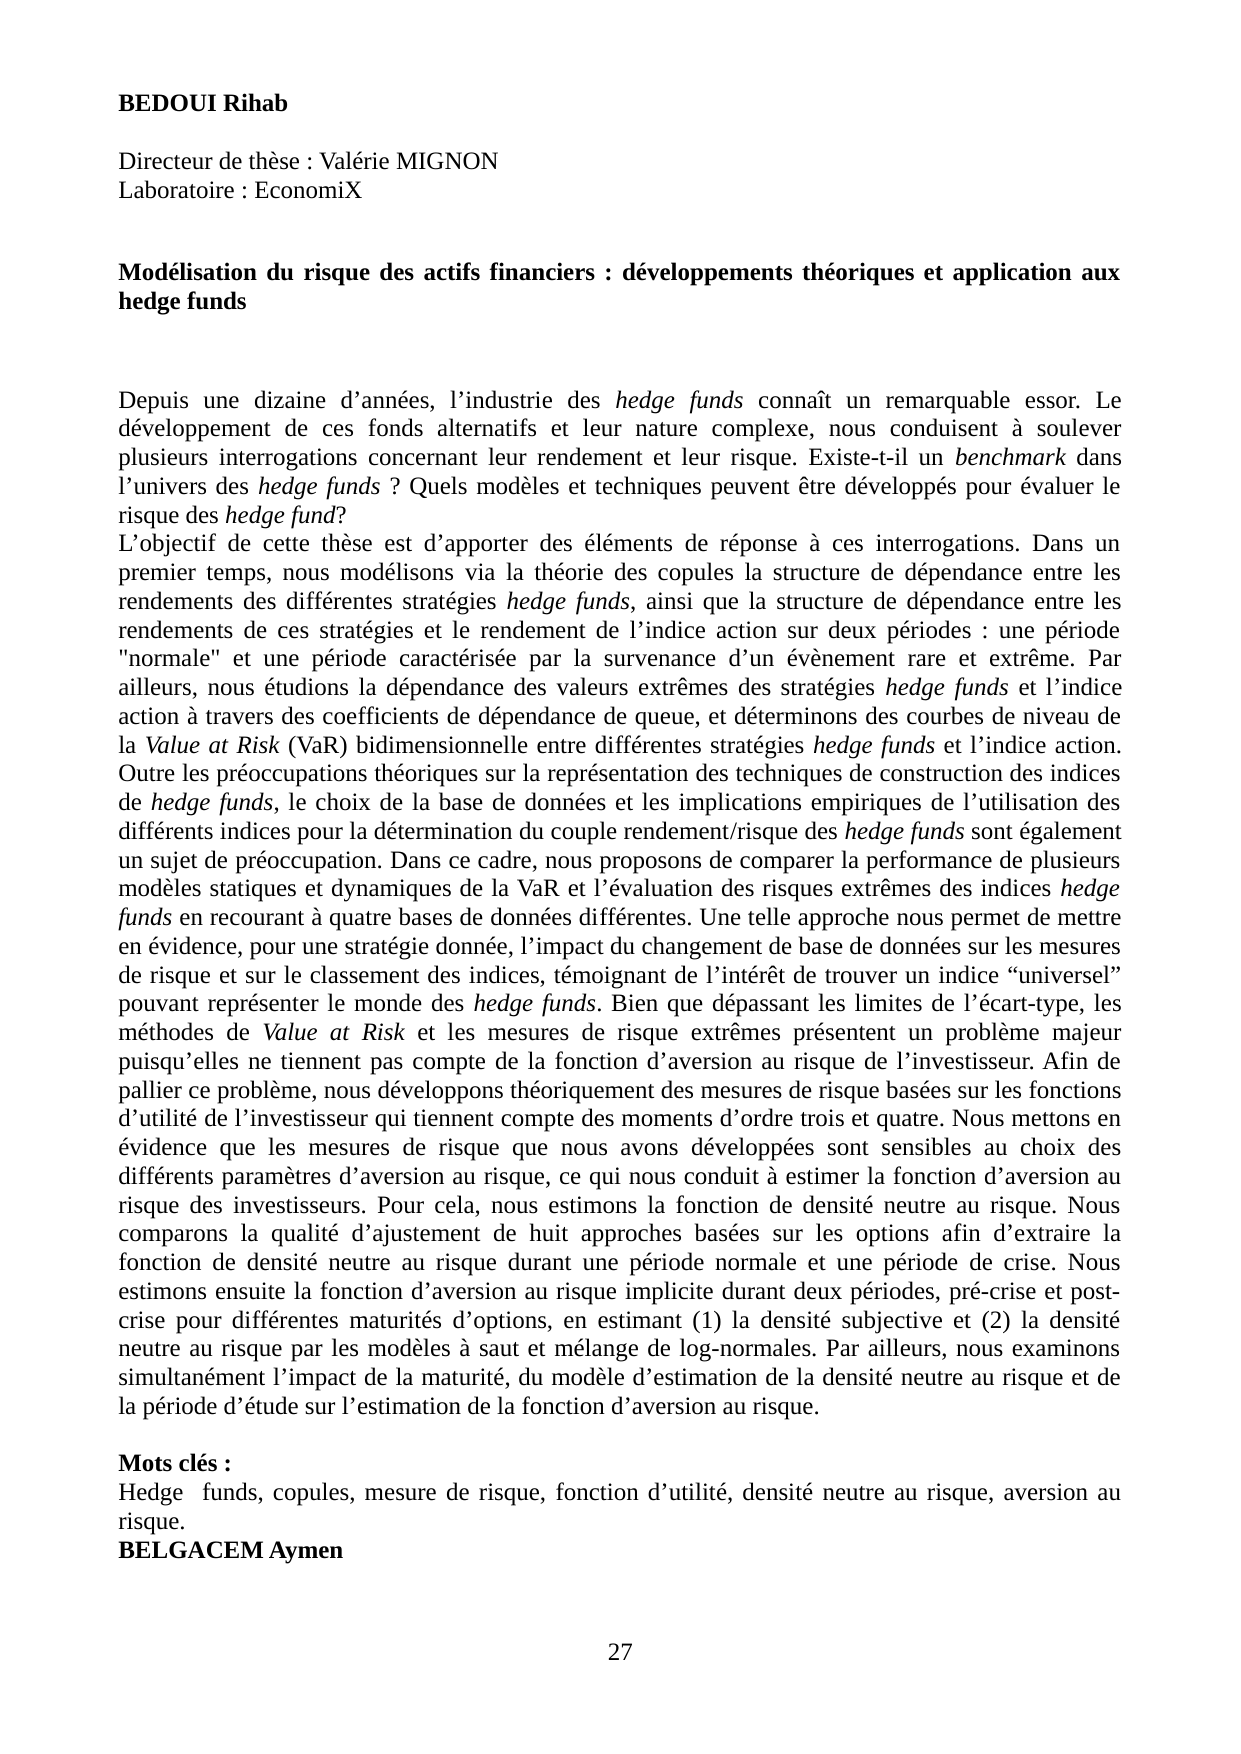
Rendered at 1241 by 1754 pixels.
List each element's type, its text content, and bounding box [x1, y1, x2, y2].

text Directeur de thèse : Valérie MIGNON [118, 146, 1122, 175]
text L’objectif de cette thèse est d’apporter des éléments de réponse à ces interrogations. Dans un premier temps, nous modélisons via la théorie des copules la structure de dépendance entre les rendements des différentes stratégies hedge funds, ainsi que la structure de dépendance entre les rendements de ces stratégies et le rendement de l’indice action sur deux périodes : une période "normale" et une période caractérisée par la survenance d’un évènement rare et extrême. Par ailleurs, nous étudions la dépendance des valeurs extrêmes des stratégies hedge funds et l’indice action à travers des coefficients de dépendance de queue, et déterminons des courbes de niveau de la Value at Risk (VaR) bidimensionnelle entre différentes stratégies hedge funds et l’indice action. Outre les préoccupations théoriques sur la représentation des techniques de construction des indices de hedge funds, le choix de la base de données et les implications empiriques de l’utilisation des différents indices pour la détermination du couple rendement/risque des hedge funds sont également un sujet de préoccupation. Dans ce cadre, nous proposons de comparer la performance de plusieurs modèles statiques et dynamiques de la VaR et l’évaluation des risques extrêmes des indices hedge funds en recourant à quatre bases de données différentes. Une telle approche nous permet de mettre en évidence, pour une stratégie donnée, l’impact du changement de base de données sur les mesures de risque et sur le classement des indices, témoignant de l’intérêt de trouver un indice “universel” pouvant représenter le monde des hedge funds. Bien que dépassant les limites de l’écart-type, les méthodes de Value at Risk et les mesures de risque extrêmes présentent un problème majeur puisqu’elles ne tiennent pas compte de la fonction d’aversion au risque de l’investisseur. Afin de pallier ce problème, nous développons théoriquement des mesures de risque basées sur les fonctions d’utilité de l’investisseur qui tiennent compte des moments d’ordre trois et quatre. Nous mettons en évidence que les mesures de risque que nous avons développées sont sensibles au choix des différents paramètres d’aversion au risque, ce qui nous conduit à estimer la fonction d’aversion au risque des investisseurs. Pour cela, nous estimons la fonction de densité neutre au risque. Nous comparons la qualité d’ajustement de huit approches basées sur les options afin d’extraire la fonction de densité neutre au risque durant une période normale et une période de crise. Nous estimons ensuite la fonction d’aversion au risque implicite durant deux périodes, pré-crise et post-crise pour différentes maturités d’options, en estimant (1) la densité subjective et (2) la densité neutre au risque par les modèles à saut et mélange de log-normales. Par ailleurs, nous examinons simultanément l’impact de la maturité, du modèle d’estimation de la densité neutre au risque et de la période d’étude sur l’estimation de la fonction d’aversion au risque. [118, 528, 1122, 1420]
text Hedge funds, copules, mesure de risque, fonction d’utilité, densité neutre au risque, aversion au risque. [118, 1477, 1122, 1535]
text Modélisation du risque des actifs financiers : développements théoriques et application aux hedge funds [118, 257, 1122, 315]
text Laboratoire : EconomiX [118, 175, 1122, 203]
text Depuis une dizaine d’années, l’industrie des hedge funds connaît un remarquable essor. Le développement de ces fonds alternatifs et leur nature complexe, nous conduisent à soulever plusieurs interrogations concernant leur rendement et leur risque. Existe-t-il un benchmark dans l’univers des hedge funds ? Quels modèles et techniques peuvent être développés pour évaluer le risque des hedge fund? [118, 385, 1122, 528]
text BELGACEM Aymen [118, 1535, 1122, 1563]
text Mots clés : [118, 1448, 1122, 1477]
text BEDOUI Rihab [118, 88, 1122, 117]
